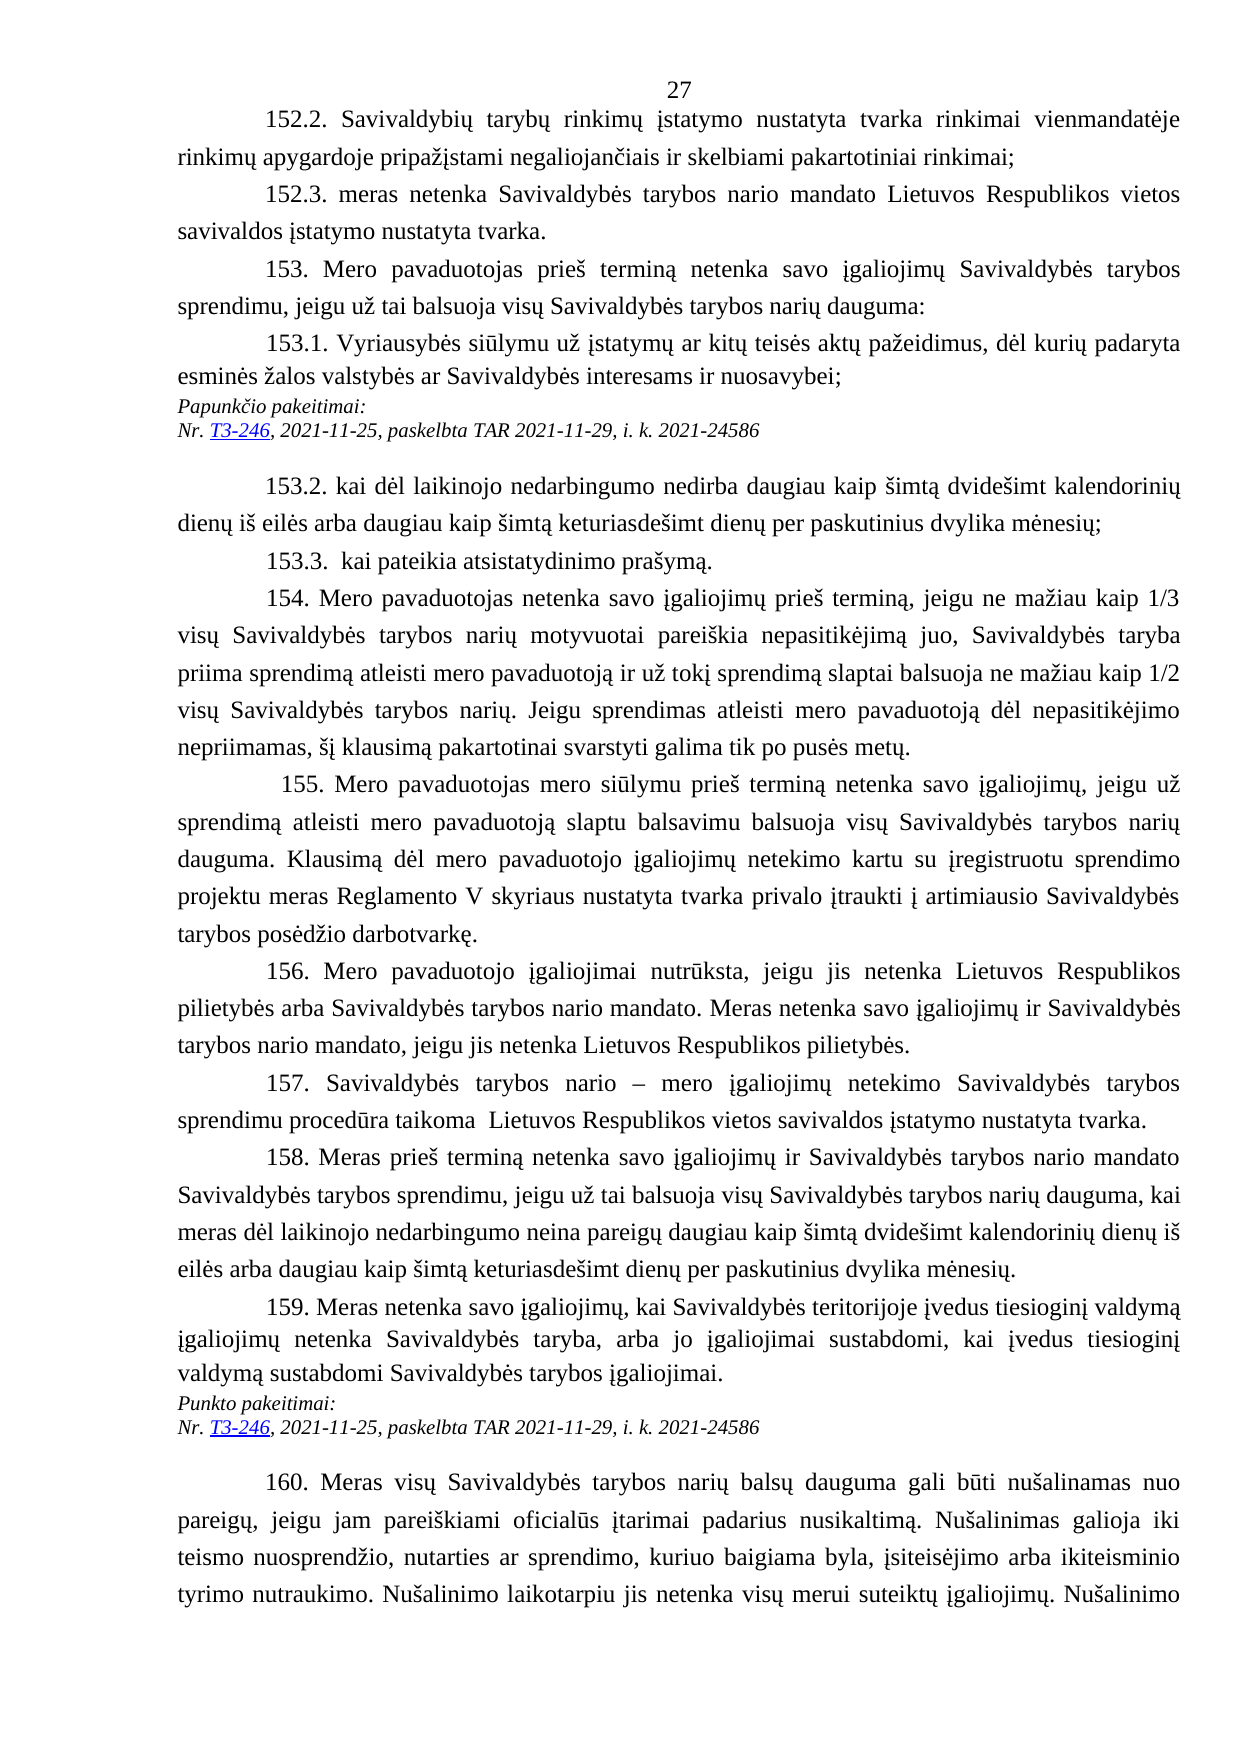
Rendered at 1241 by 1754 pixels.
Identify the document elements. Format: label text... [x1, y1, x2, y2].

text Papunkčio pakeitimai: [177, 394, 1181, 418]
text 156. Mero pavaduotojo įgaliojimai nutrūksta, jeigu jis netenka Lietuvos Respublikos pilietybės arba Savivaldybės tarybos nario mandato. Meras netenka savo įgaliojimų ir Savivaldybės tarybos nario mandato, jeigu jis netenka Lietuvos Respublikos pilietybės. [177, 956, 1181, 1059]
text 160. Meras visų Savivaldybės tarybos narių balsų dauguma gali būti nušalinamas nuo pareigų, jeigu jam pareiškiami oficialūs įtarimai padarius nusikaltimą. Nušalinimas galioja iki teismo nuosprendžio, nutarties ar sprendimo, kuriuo baigiama byla, įsiteisėjimo arba ikiteisminio tyrimo nutraukimo. Nušalinimo laikotarpiu jis netenka visų merui suteiktų įgaliojimų. Nušalinimo [177, 1467, 1181, 1608]
text 158. Meras prieš terminą netenka savo įgaliojimų ir Savivaldybės tarybos nario mandato Savivaldybės tarybos sprendimu, jeigu už tai balsuoja visų Savivaldybės tarybos narių dauguma, kai meras dėl laikinojo nedarbingumo neina pareigų daugiau kaip šimtą dvidešimt kalendorinių dienų iš eilės arba daugiau kaip šimtą keturiasdešimt dienų per paskutinius dvylika mėnesių. [177, 1142, 1181, 1283]
text 152.2. Savivaldybių tarybų rinkimų įstatymo nustatyta tvarka rinkimai vienmandatėje rinkimų apygardoje pripažįstami negaliojančiais ir skelbiami pakartotiniai rinkimai; [177, 104, 1181, 171]
text 153. Mero pavaduotojas prieš terminą netenka savo įgaliojimų Savivaldybės tarybos sprendimu, jeigu už tai balsuoja visų Savivaldybės tarybos narių dauguma: [177, 254, 1181, 320]
text Nr. T3-246, 2021-11-25, paskelbta TAR 2021-11-29, i. k. 2021-24586 [177, 1415, 1181, 1439]
text 152.3. meras netenka Savivaldybės tarybos nario mandato Lietuvos Respublikos vietos savivaldos įstatymo nustatyta tvarka. [177, 179, 1181, 245]
text 157. Savivaldybės tarybos nario – mero įgaliojimų netekimo Savivaldybės tarybos sprendimu procedūra taikoma Lietuvos Respublikos vietos savivaldos įstatymo nustatyta tvarka. [177, 1068, 1181, 1134]
text 153.2. kai dėl laikinojo nedarbingumo nedirba daugiau kaip šimtą dvidešimt kalendorinių dienų iš eilės arba daugiau kaip šimtą keturiasdešimt dienų per paskutinius dvylika mėnesių; [177, 471, 1181, 537]
text 153.1. Vyriausybės siūlymu už įstatymų ar kitų teisės aktų pažeidimus, dėl kurių padaryta esminės žalos valstybės ar Savivaldybės interesams ir nuosavybei; [177, 328, 1181, 390]
text 159. Meras netenka savo įgaliojimų, kai Savivaldybės teritorijoje įvedus tiesioginį valdymą įgaliojimų netenka Savivaldybės taryba, arba jo įgaliojimai sustabdomi, kai įvedus tiesioginį valdymą sustabdomi Savivaldybės tarybos įgaliojimai. [177, 1292, 1181, 1386]
text 154. Mero pavaduotojas netenka savo įgaliojimų prieš terminą, jeigu ne mažiau kaip 1/3 visų Savivaldybės tarybos narių motyvuotai pareiškia nepasitikėjimą juo, Savivaldybės taryba priima sprendimą atleisti mero pavaduotoją ir už tokį sprendimą slaptai balsuoja ne mažiau kaip 1/2 visų Savivaldybės tarybos narių. Jeigu sprendimas atleisti mero pavaduotoją dėl nepasitikėjimo nepriimamas, šį klausimą pakartotinai svarstyti galima tik po pusės metų. [177, 583, 1181, 761]
text Punkto pakeitimai: [177, 1391, 1181, 1415]
text 155. Mero pavaduotojas mero siūlymu prieš terminą netenka savo įgaliojimų, jeigu už sprendimą atleisti mero pavaduotoją slaptu balsavimu balsuoja visų Savivaldybės tarybos narių dauguma. Klausimą dėl mero pavaduotojo įgaliojimų netekimo kartu su įregistruotu sprendimo projektu meras Reglamento V skyriaus nustatyta tvarka privalo įtraukti į artimiausio Savivaldybės tarybos posėdžio darbotvarkę. [177, 769, 1181, 947]
text Nr. T3-246, 2021-11-25, paskelbta TAR 2021-11-29, i. k. 2021-24586 [177, 418, 1181, 442]
text 153.3. kai pateikia atsistatydinimo prašymą. [177, 546, 1181, 574]
